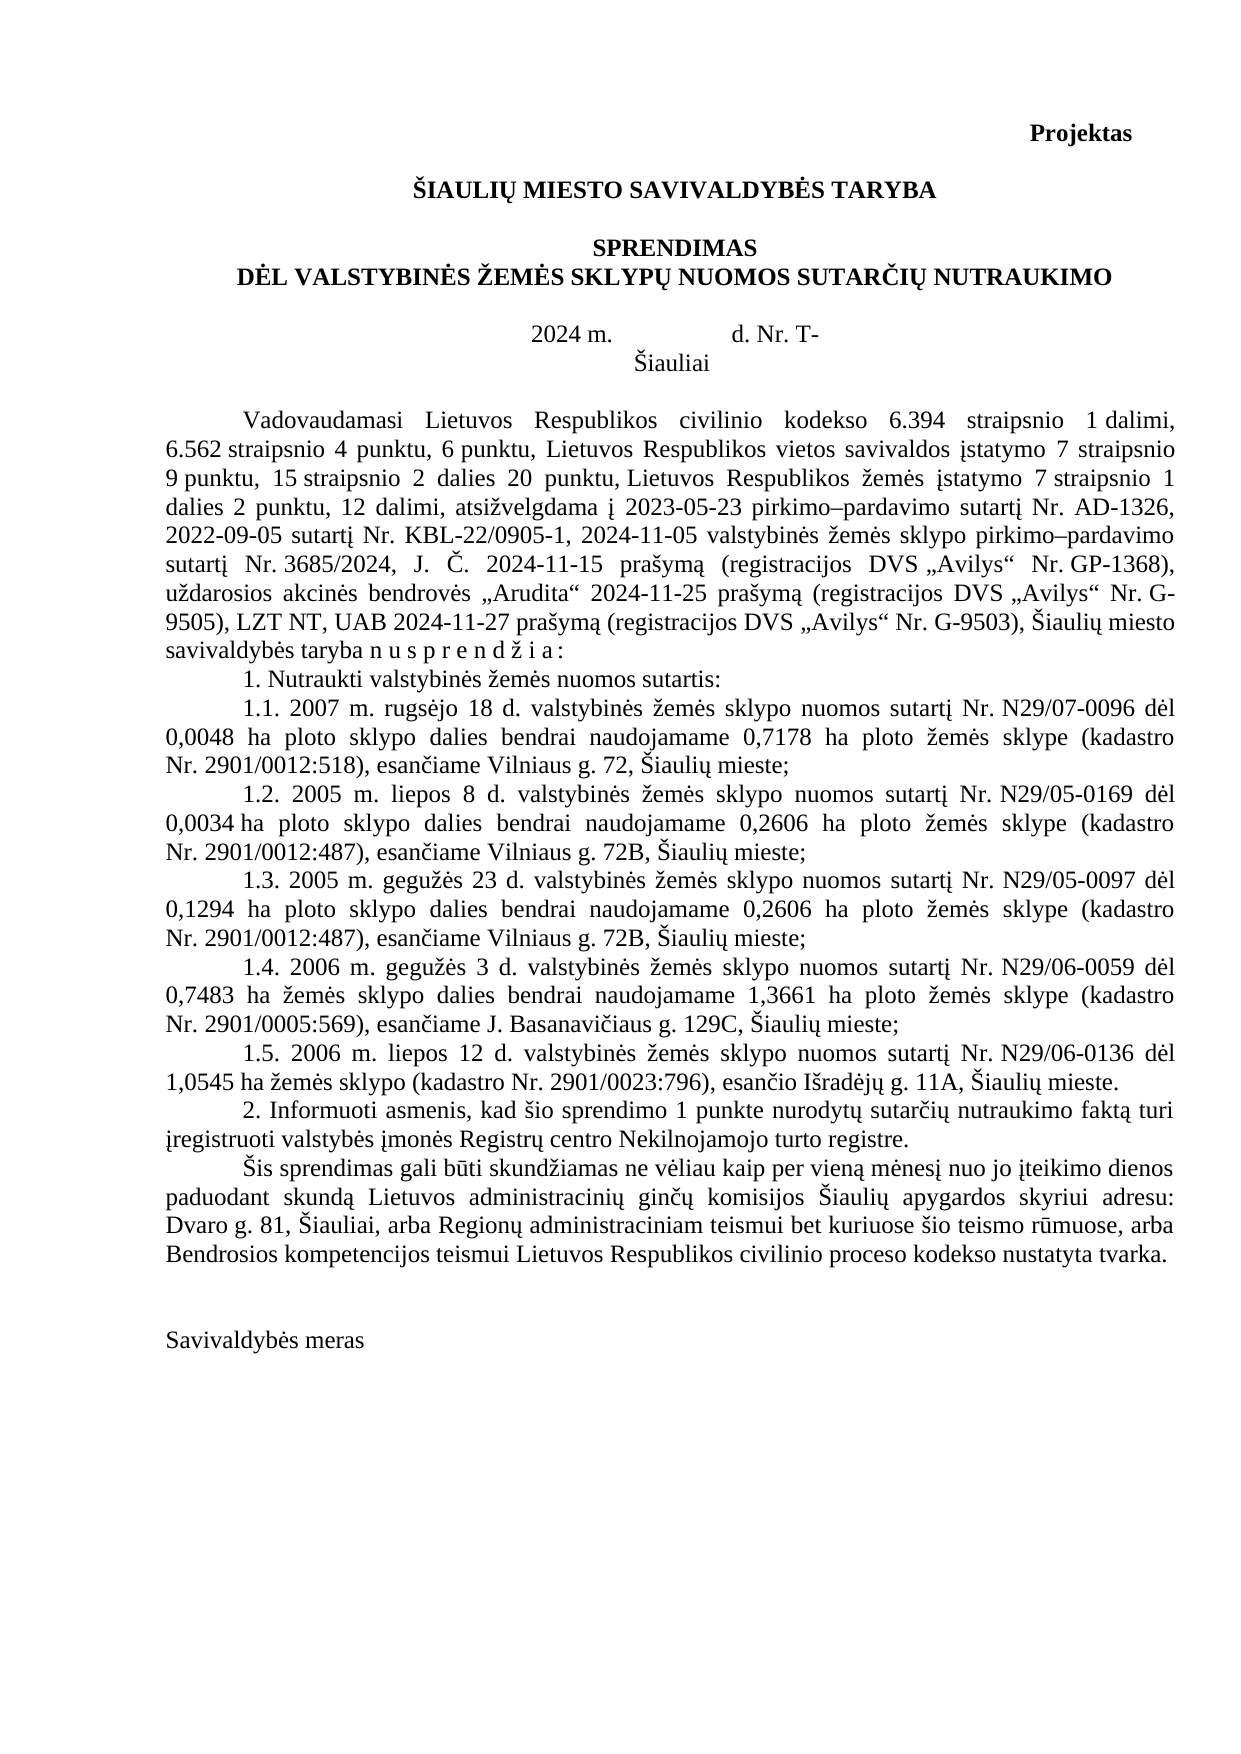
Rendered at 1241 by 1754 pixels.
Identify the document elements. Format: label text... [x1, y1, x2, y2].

text 2. Informuoti asmenis, kad šio sprendimo 1 punkte nurodytų sutarčių nutraukimo faktą turi įregistruoti valstybės įmonės Registrų centro Nekilnojamojo turto registre. [165, 1096, 1175, 1153]
text ŠIAULIŲ MIESTO SAVIVALDYBĖS TARYBA [165, 176, 1184, 204]
text Šis sprendimas gali būti skundžiamas ne vėliau kaip per vieną mėnesį nuo jo įteikimo dienos paduodant skundą Lietuvos administracinių ginčų komisijos Šiaulių apygardos skyriui adresu: Dvaro g. 81, Šiauliai, arba Regionų administraciniam teismui bet kuriuose šio teismo rūmuose, arba Bendrosios kompetencijos teismui Lietuvos Respublikos civilinio proceso kodekso nustatyta tvarka. [165, 1153, 1175, 1268]
text 1.3. 2005 m. gegužės 23 d. valstybinės žemės sklypo nuomos sutartį Nr. N29/05-0097 dėl 0,1294 ha ploto sklypo dalies bendrai naudojamame 0,2606 ha ploto žemės sklype (kadastro Nr. 2901/0012:487), esančiame Vilniaus g. 72B, Šiaulių mieste; [165, 866, 1175, 952]
text DĖL VALSTYBINĖS ŽEMĖS SKLYPŲ NUOMOS SUTARČIŲ NUTRAUKIMO [165, 262, 1184, 291]
text Savivaldybės meras [165, 1326, 1184, 1354]
text 1.5. 2006 m. liepos 12 d. valstybinės žemės sklypo nuomos sutartį Nr. N29/06-0136 dėl 1,0545 ha žemės sklypo (kadastro Nr. 2901/0023:796), esančio Išradėjų g. 11A, Šiaulių mieste. [165, 1038, 1175, 1096]
text Vadovaudamasi Lietuvos Respublikos civilinio kodekso 6.394 straipsnio 1 dalimi, 6.562 straipsnio 4 punktu, 6 punktu, Lietuvos Respublikos vietos savivaldos įstatymo 7 straipsnio 9 punktu, 15 straipsnio 2 dalies 20 punktu, Lietuvos Respublikos žemės įstatymo 7 straipsnio 1 dalies 2 punktu, 12 dalimi, atsižvelgdama į 2023-05-23 pirkimo–pardavimo sutartį Nr. AD-1326, 2022-09-05 sutartį Nr. KBL-22/0905-1, 2024-11-05 valstybinės žemės sklypo pirkimo–pardavimo sutartį Nr. 3685/2024, J. Č. 2024-11-15 prašymą (registracijos DVS „Avilys“ Nr. GP-1368), uždarosios akcinės bendrovės „Arudita“ 2024-11-25 prašymą (registracijos DVS „Avilys“ Nr. G-9505), LZT NT, UAB 2024-11-27 prašymą (registracijos DVS „Avilys“ Nr. G-9503), Šiaulių miesto savivaldybės taryba nusprendžia: [165, 406, 1175, 664]
text 1.2. 2005 m. liepos 8 d. valstybinės žemės sklypo nuomos sutartį Nr. N29/05-0169 dėl 0,0034 ha ploto sklypo dalies bendrai naudojamame 0,2606 ha ploto žemės sklype (kadastro Nr. 2901/0012:487), esančiame Vilniaus g. 72B, Šiaulių mieste; [165, 779, 1175, 866]
text 2024 m. d. Nr. T- [165, 319, 1184, 348]
text 1. Nutraukti valstybinės žemės nuomos sutartis: [165, 664, 1175, 693]
text 1.1. 2007 m. rugsėjo 18 d. valstybinės žemės sklypo nuomos sutartį Nr. N29/07-0096 dėl 0,0048 ha ploto sklypo dalies bendrai naudojamame 0,7178 ha ploto žemės sklype (kadastro Nr. 2901/0012:518), esančiame Vilniaus g. 72, Šiaulių mieste; [165, 693, 1175, 779]
text SPRENDIMAS [165, 233, 1184, 262]
text Šiauliai [165, 348, 1184, 377]
text Projektas [165, 118, 1175, 147]
text 1.4. 2006 m. gegužės 3 d. valstybinės žemės sklypo nuomos sutartį Nr. N29/06-0059 dėl 0,7483 ha žemės sklypo dalies bendrai naudojamame 1,3661 ha ploto žemės sklype (kadastro Nr. 2901/0005:569), esančiame J. Basanavičiaus g. 129C, Šiaulių mieste; [165, 952, 1175, 1038]
